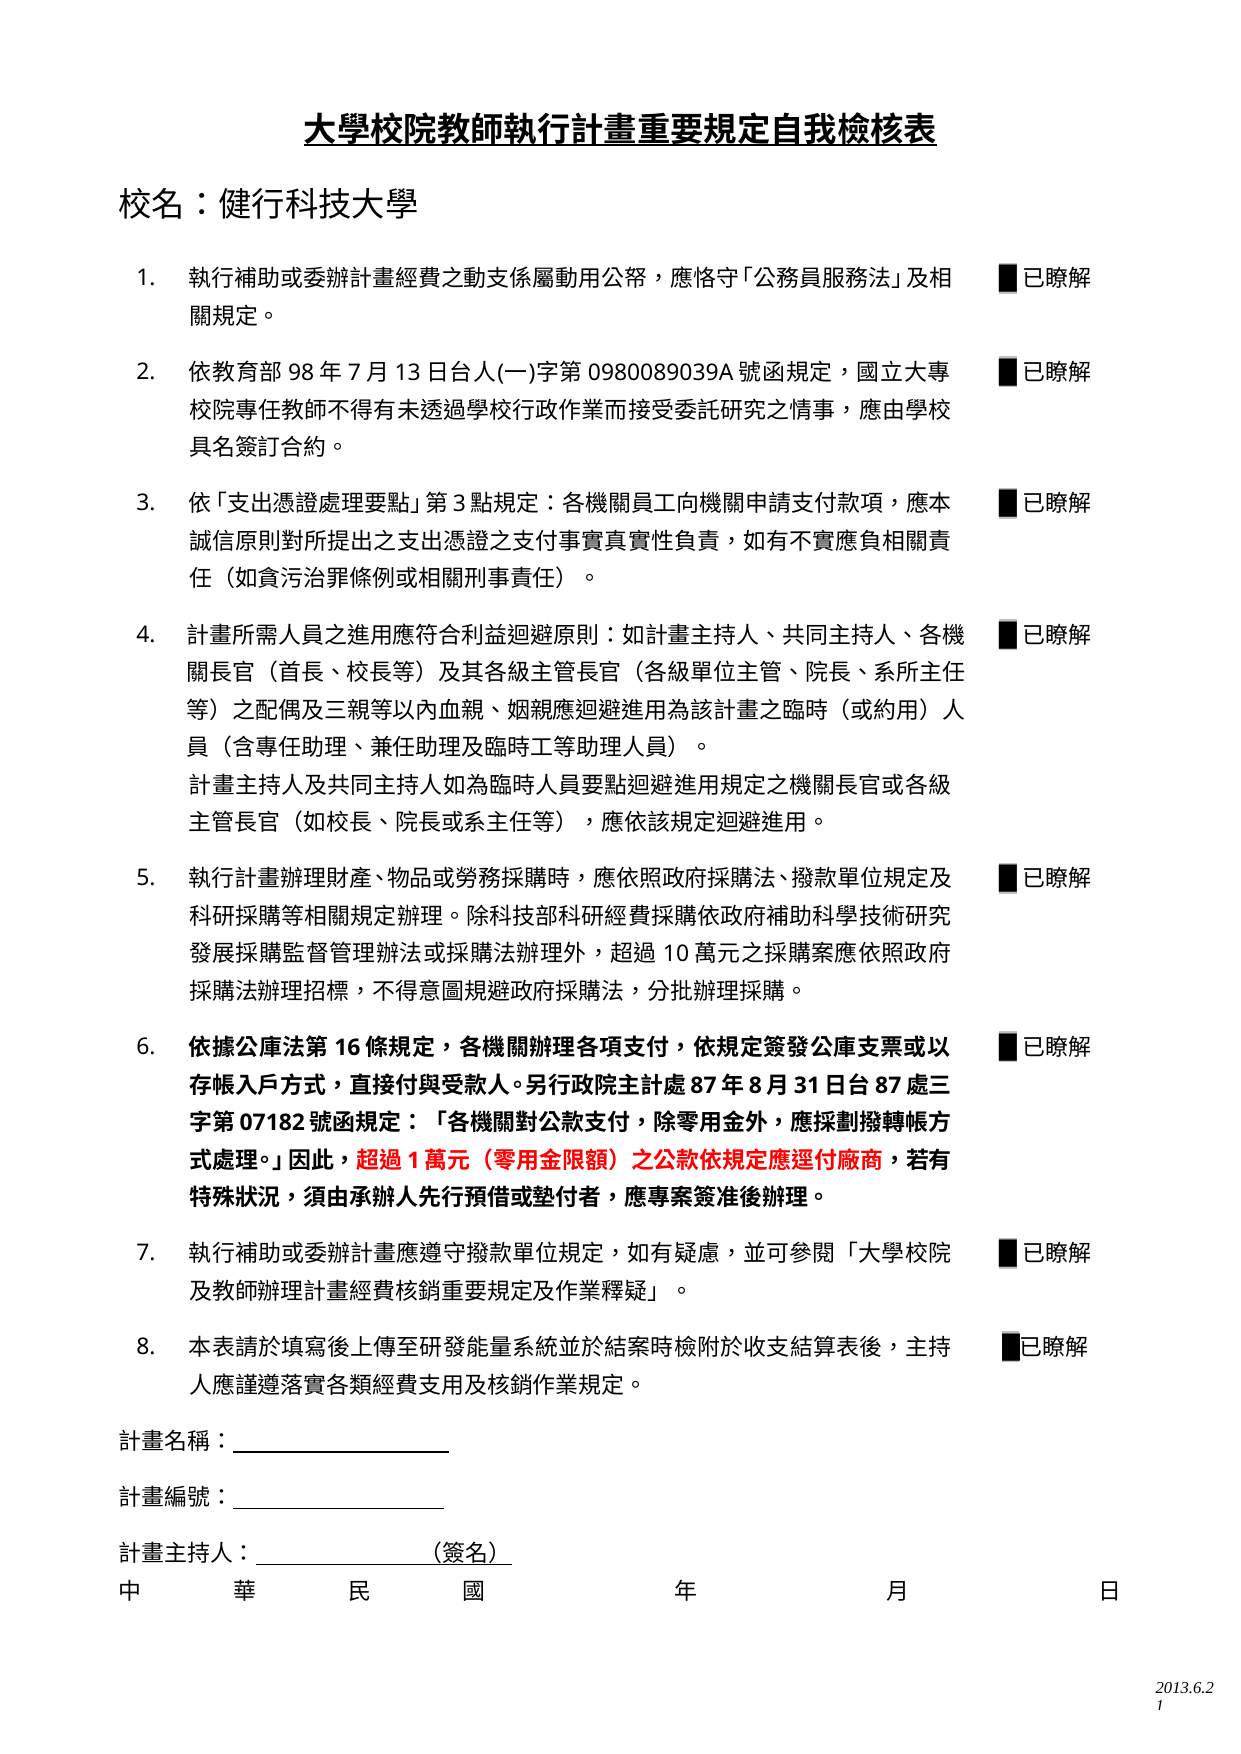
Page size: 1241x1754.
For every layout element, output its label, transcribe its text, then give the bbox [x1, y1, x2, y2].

table_cell 4. [118, 596, 173, 839]
text 校名：健行科技大學 [118, 164, 1122, 239]
table_cell 5. [118, 840, 173, 1008]
table_cell 7. [118, 1215, 173, 1308]
text 計畫編號： [118, 1477, 1122, 1514]
text 2013.6.21 [1155, 1678, 1219, 1710]
table_cell █ 已瞭解 [968, 465, 1122, 596]
table_cell 執行計畫辦理財產、物品或勞務採購時，應依照政府採購法、撥款單位規定及科研採購等相關規定辦理。除科技部科研經費採購依政府補助科學技術研究發展採購監督管理辦法或採購法辦理外，超過10萬元之採購案應依照政府採購法辦理招標，不得意圖規避政府採購法，分批辦理採購。 [173, 840, 968, 1008]
table_cell █ 已瞭解 [968, 840, 1122, 1008]
table_header 執行補助或委辦計畫經費之動支係屬動用公帑，應恪守「公務員服務法」及相關規定。 [173, 240, 968, 333]
table_cell █ 已瞭解 [968, 596, 1122, 839]
table_cell 依教育部98年7月13日台人(一)字第0980089039A號函規定，國立大專校院專任教師不得有未透過學校行政作業而接受委託研究之情事，應由學校具名簽訂合約。 [173, 333, 968, 464]
table_header █ 已瞭解 [968, 240, 1122, 333]
table_cell 執行補助或委辦計畫應遵守撥款單位規定，如有疑慮，並可參閱「大學校院及教師辦理計畫經費核銷重要規定及作業釋疑」。 [173, 1215, 968, 1308]
text 大學校院教師執行計畫重要規定自我檢核表 [118, 89, 1122, 164]
table_cell █ 已瞭解 [968, 1215, 1122, 1308]
table_cell 計畫所需人員之進用應符合利益迴避原則：如計畫主持人、共同主持人、各機關長官（首長、校長等）及其各級主管長官（各級單位主管、院長、系所主任等）之配偶及三親等以內血親、姻親應迴避進用為該計畫之臨時（或約用）人員（含專任助理、兼任助理及臨時工等助理人員）。 計畫主持人及共同主持人如為臨時人員要點迴避進用規定之機關長官或各級主管長官（如校長、院長或系主任等），應依該規定迴避進用。 [173, 596, 968, 839]
table_cell 2. [118, 333, 173, 464]
table_cell █ 已瞭解 [968, 333, 1122, 464]
table_header 1. [118, 240, 173, 333]
table_cell 依據公庫法第16條規定，各機關辦理各項支付，依規定簽發公庫支票或以存帳入戶方式，直接付與受款人。另行政院主計處87年8月31日台87處三字第07182號函規定：「各機關對公款支付，除零用金外，應採劃撥轉帳方式處理。」因此，超過1萬元（零用金限額）之公款依規定應逕付廠商，若有特殊狀況，須由承辦人先行預借或墊付者，應專案簽准後辦理。 [173, 1008, 968, 1214]
text 中華民國 年 月 日 [118, 1571, 1122, 1608]
table_cell 本表請於填寫後上傳至研發能量系統並於結案時檢附於收支結算表後，主持人應謹遵落實各類經費支用及核銷作業規定。 [173, 1308, 968, 1402]
text 計畫主持人： （簽名） [118, 1533, 1122, 1571]
table_cell 3. [118, 465, 173, 596]
table_cell █ 已瞭解 [968, 1008, 1122, 1214]
table_cell 8. [118, 1308, 173, 1402]
table_cell █已瞭解 [968, 1308, 1122, 1402]
table_cell 6. [118, 1008, 173, 1214]
table_cell 依「支出憑證處理要點」第3點規定：各機關員工向機關申請支付款項，應本誠信原則對所提出之支出憑證之支付事實真實性負責，如有不實應負相關責任（如貪污治罪條例或相關刑事責任）。 [173, 465, 968, 596]
text 計畫名稱： [118, 1421, 1122, 1458]
